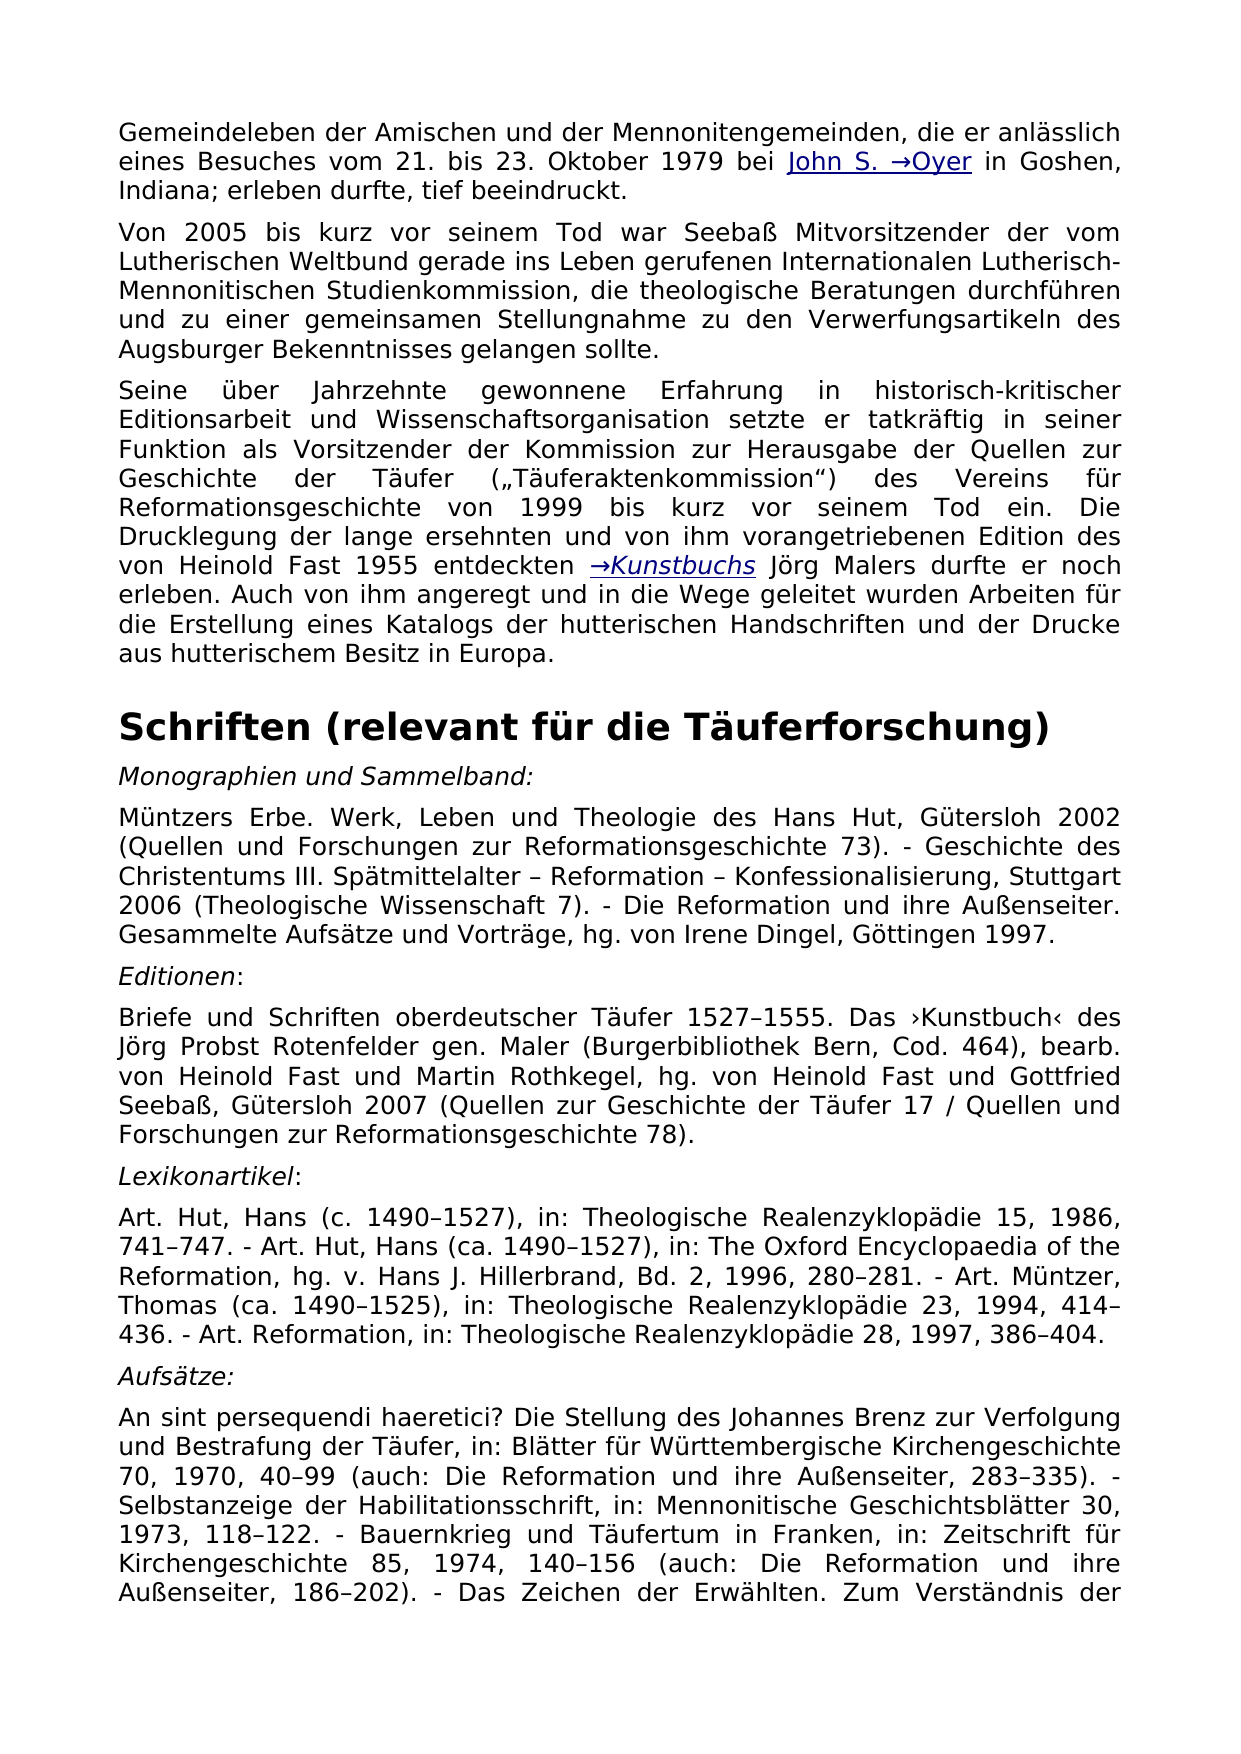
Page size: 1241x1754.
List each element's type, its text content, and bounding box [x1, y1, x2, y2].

text Gemeindeleben der Amischen und der Mennonitengemeinden, die er anlässlich eines Besuches vom 21. bis 23. Oktober 1979 bei John S. →Oyer in Goshen, Indiana; erleben durfte, tief beeindruckt. [118, 118, 1122, 206]
text Aufsätze: [118, 1362, 1122, 1391]
text An sint persequendi haeretici? Die Stellung des Johannes Brenz zur Verfolgung und Bestrafung der Täufer, in: Blätter für Württembergische Kirchengeschichte 70, 1970, 40–99 (auch: Die Reformation und ihre Außenseiter, 283–335). - Selbstanzeige der Habilitationsschrift, in: Mennonitische Geschichtsblätter 30, 1973, 118–122. - Bauernkrieg und Täufertum in Franken, in: Zeitschrift für Kirchengeschichte 85, 1974, 140–156 (auch: Die Reformation und ihre Außenseiter, 186–202). - Das Zeichen der Erwählten. Zum Verständnis der [118, 1403, 1122, 1608]
text Editionen: [118, 962, 1122, 991]
text Von 2005 bis kurz vor seinem Tod war Seebaß Mitvorsitzender der vom Lutherischen Weltbund gerade ins Leben gerufenen Internationalen Lutherisch-Mennonitischen Studienkommission, die theologische Beratungen durchführen und zu einer gemeinsamen Stellungnahme zu den Verwerfungsartikeln des Augsburger Bekenntnisses gelangen sollte. [118, 218, 1122, 364]
text Seine über Jahrzehnte gewonnene Erfahrung in historisch-kritischer Editionsarbeit und Wissenschaftsorganisation setzte er tatkräftig in seiner Funktion als Vorsitzender der Kommission zur Herausgabe der Quellen zur Geschichte der Täufer („Täuferaktenkommission“) des Vereins für Reformationsgeschichte von 1999 bis kurz vor seinem Tod ein. Die Drucklegung der lange ersehnten und von ihm vorangetriebenen Edition des von Heinold Fast 1955 entdeckten →Kunstbuchs Jörg Malers durfte er noch erleben. Auch von ihm angeregt und in die Wege geleitet wurden Arbeiten für die Erstellung eines Katalogs der hutterischen Handschriften und der Drucke aus hutterischem Besitz in Europa. [118, 376, 1122, 668]
text Müntzers Erbe. Werk, Leben und Theologie des Hans Hut, Gütersloh 2002 (Quellen und Forschungen zur Reformationsgeschichte 73). - Geschichte des Christentums III. Spätmittelalter – Reformation – Konfessionalisierung, Stuttgart 2006 (Theologische Wissenschaft 7). - Die Reformation und ihre Außenseiter. Gesammelte Aufsätze und Vorträge, hg. von Irene Dingel, Göttingen 1997. [118, 803, 1122, 949]
text Briefe und Schriften oberdeutscher Täufer 1527–1555. Das ›Kunstbuch‹ des Jörg Probst Rotenfelder gen. Maler (Burgerbibliothek Bern, Cod. 464), bearb. von Heinold Fast und Martin Rothkegel, hg. von Heinold Fast und Gottfried Seebaß, Gütersloh 2007 (Quellen zur Geschichte der Täufer 17 / Quellen und Forschungen zur Reformationsgeschichte 78). [118, 1003, 1122, 1149]
text Lexikonartikel: [118, 1162, 1122, 1191]
subtitle Schriften (relevant für die Täuferforschung) [118, 706, 1122, 749]
text Monographien und Sammelband: [118, 762, 1122, 791]
text Art. Hut, Hans (c. 1490–1527), in: Theologische Realenzyklopädie 15, 1986, 741–747. - Art. Hut, Hans (ca. 1490–1527), in: The Oxford Encyclopaedia of the Reformation, hg. v. Hans J. Hillerbrand, Bd. 2, 1996, 280–281. - Art. Müntzer, Thomas (ca. 1490–1525), in: Theologische Realenzyklopädie 23, 1994, 414–436. - Art. Reformation, in: Theologische Realenzyklopädie 28, 1997, 386–404. [118, 1203, 1122, 1349]
